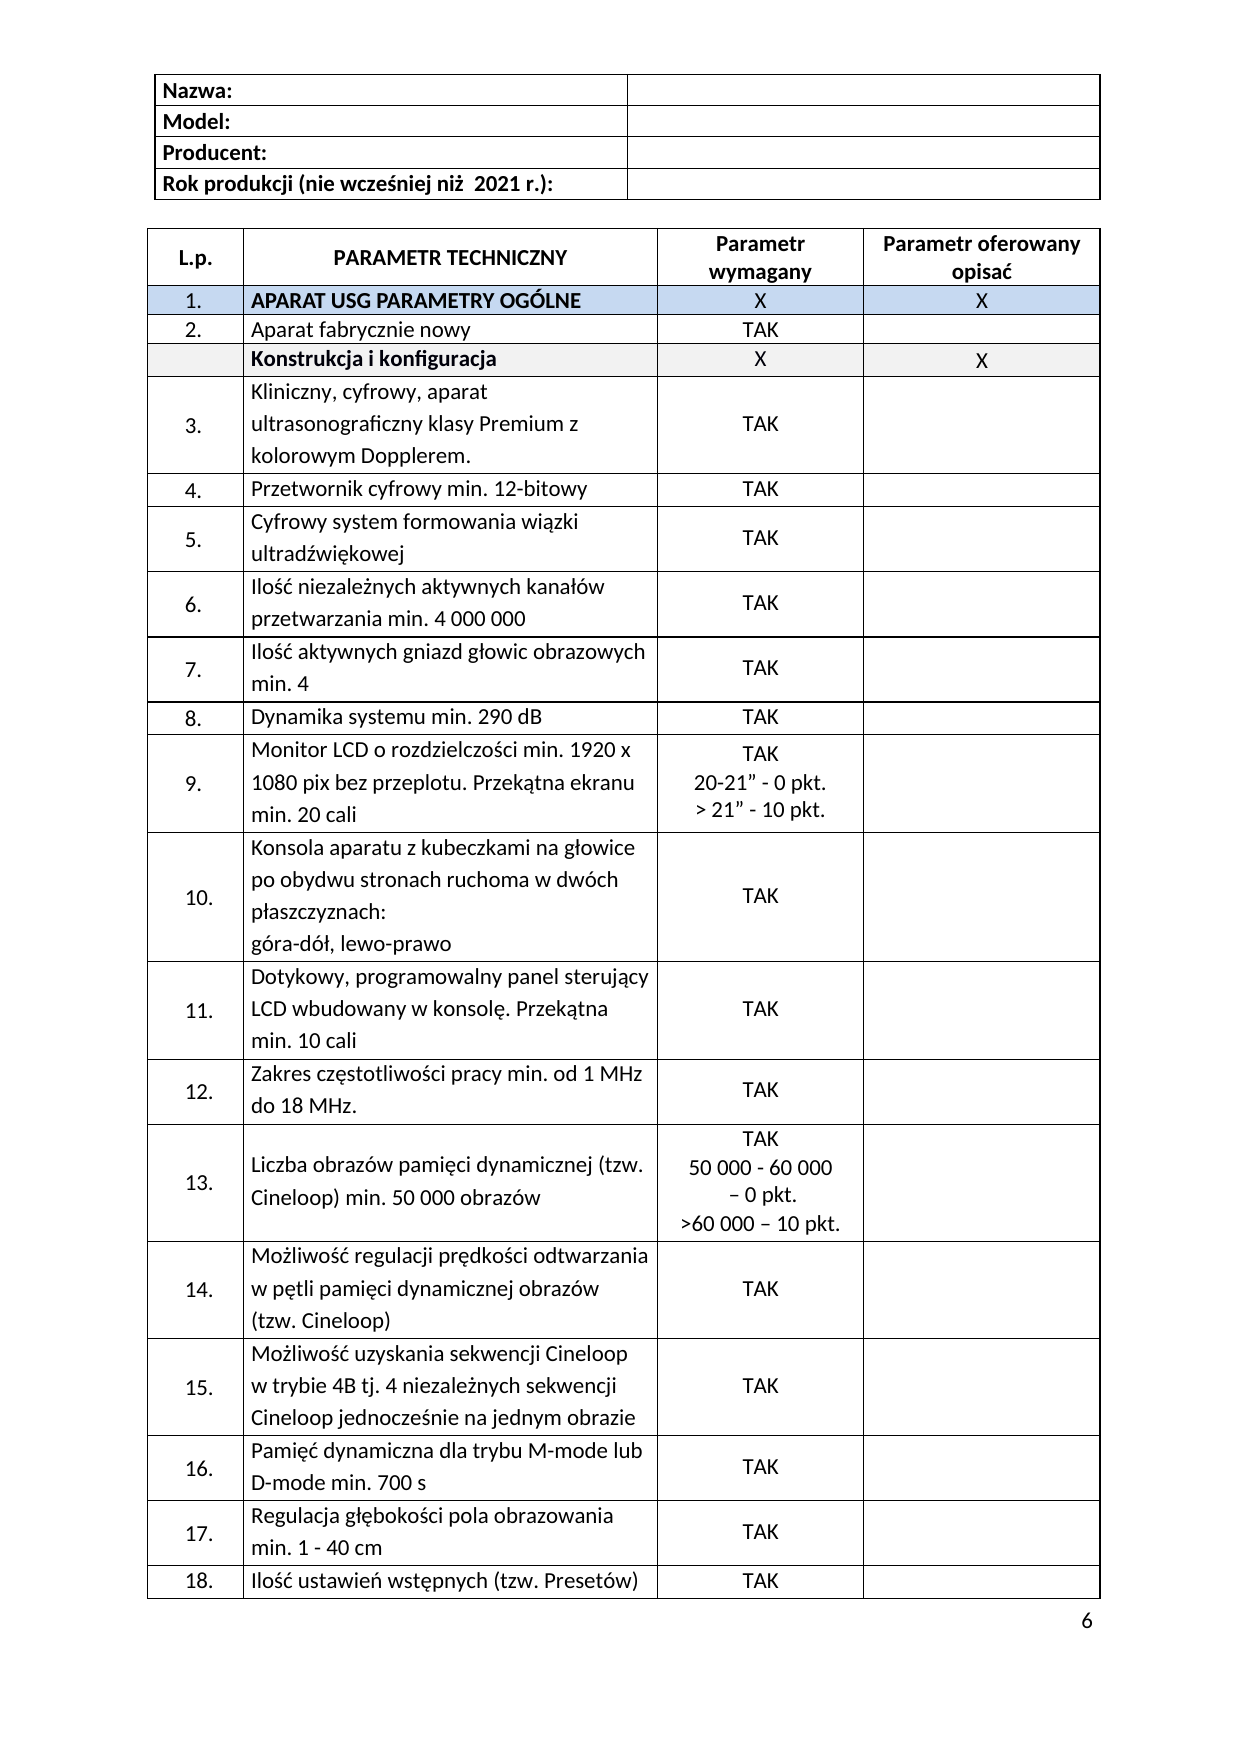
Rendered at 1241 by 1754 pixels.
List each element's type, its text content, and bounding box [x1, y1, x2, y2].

table_cell TAK [658, 1501, 863, 1565]
table_cell [864, 638, 1099, 701]
table_cell TAK [658, 315, 863, 343]
table_cell Monitor LCD o rozdzielczości min. 1920 x 1080 pix bez przeplotu. Przekątna ekranu min. 20 cali [244, 735, 657, 832]
table_cell TAK [658, 572, 863, 636]
table_cell [864, 507, 1099, 571]
table_cell [148, 507, 243, 571]
table_cell [148, 1436, 243, 1500]
table_cell TAK [658, 703, 863, 734]
table_cell [864, 1060, 1099, 1123]
table_cell [864, 833, 1099, 961]
table_cell [148, 286, 243, 314]
table_cell TAK [658, 507, 863, 571]
table_cell Ilość ustawień wstępnych (tzw. Presetów) [244, 1566, 657, 1598]
table_cell [628, 169, 1099, 199]
table_cell [864, 1125, 1099, 1241]
table_cell Liczba obrazów pamięci dynamicznej (tzw. Cineloop) min. 50 000 obrazów [244, 1125, 657, 1241]
table_cell Zakres częstotliwości pracy min. od 1 MHz do 18 MHz. [244, 1060, 657, 1123]
table_cell TAK 20-21” - 0 pkt. > 21” - 10 pkt. [658, 735, 863, 832]
table_cell [864, 315, 1099, 343]
table_cell [148, 572, 243, 636]
table_cell Konstrukcja i konfiguracja [244, 344, 657, 376]
table_cell Model: [156, 106, 627, 136]
table_cell X [864, 286, 1099, 314]
table_header [628, 75, 1099, 105]
table_cell TAK [658, 962, 863, 1058]
table_cell [864, 962, 1099, 1058]
table_cell Dotykowy, programowalny panel sterujący LCD wbudowany w konsolę. Przekątna min. 10 cali [244, 962, 657, 1058]
table_cell [628, 106, 1099, 136]
table_cell TAK [658, 474, 863, 506]
table_cell Aparat fabrycznie nowy [244, 315, 657, 343]
table_cell Ilość niezależnych aktywnych kanałów przetwarzania min. 4 000 000 [244, 572, 657, 636]
table_cell [148, 962, 243, 1058]
table_cell [148, 1060, 243, 1123]
table_cell TAK [658, 1060, 863, 1123]
table_cell Cyfrowy system formowania wiązki ultradźwiękowej [244, 507, 657, 571]
table_header Parametr wymagany [658, 229, 863, 285]
table_cell [148, 377, 243, 473]
table_cell Rok produkcji (nie wcześniej niż 2021 r.): [156, 169, 627, 199]
table_cell [148, 735, 243, 832]
table_cell TAK [658, 833, 863, 961]
table_cell Możliwość uzyskania sekwencji Cineloop w trybie 4B tj. 4 niezależnych sekwencji Cineloop jednocześnie na jednym obrazie [244, 1339, 657, 1435]
table_cell [148, 344, 243, 376]
table_cell TAK [658, 1436, 863, 1500]
table_cell TAK 50 000 - 60 000 – 0 pkt. >60 000 – 10 pkt. [658, 1125, 863, 1241]
table_cell [148, 1242, 243, 1338]
table_cell [864, 1501, 1099, 1565]
table_cell Producent: [156, 137, 627, 167]
table_cell [148, 638, 243, 701]
table_cell [864, 703, 1099, 734]
table_cell [864, 1242, 1099, 1338]
table_cell X [658, 344, 863, 376]
table_cell TAK [658, 377, 863, 473]
table_cell Ilość aktywnych gniazd głowic obrazowych min. 4 [244, 638, 657, 701]
table_cell [864, 1339, 1099, 1435]
table_header PARAMETR TECHNICZNY [244, 229, 657, 285]
table_cell TAK [658, 638, 863, 701]
table_cell TAK [658, 1339, 863, 1435]
table_cell X [864, 344, 1099, 376]
table_cell [148, 315, 243, 343]
table_header Parametr oferowany opisać [864, 229, 1099, 285]
table_cell Konsola aparatu z kubeczkami na głowice po obydwu stronach ruchoma w dwóch płaszczyznach: góra-dół, lewo-prawo [244, 833, 657, 961]
table_cell APARAT USG PARAMETRY OGÓLNE [244, 286, 657, 314]
table_cell Regulacja głębokości pola obrazowania min. 1 - 40 cm [244, 1501, 657, 1565]
table_cell Przetwornik cyfrowy min. 12-bitowy [244, 474, 657, 506]
table_cell [148, 703, 243, 734]
table_cell X [658, 286, 863, 314]
table_cell [148, 474, 243, 506]
table_cell [864, 377, 1099, 473]
table_cell [628, 137, 1099, 167]
table_cell [148, 1566, 243, 1598]
table_cell Kliniczny, cyfrowy, aparat ultrasonograficzny klasy Premium z kolorowym Dopplerem. [244, 377, 657, 473]
table_cell [148, 1125, 243, 1241]
table_cell [864, 1566, 1099, 1598]
table_header L.p. [148, 229, 243, 285]
table_cell [148, 833, 243, 961]
table_cell [148, 1339, 243, 1435]
table_cell [864, 1436, 1099, 1500]
table_cell Dynamika systemu min. 290 dB [244, 703, 657, 734]
table_cell [148, 1501, 243, 1565]
table_cell [864, 474, 1099, 506]
table_cell TAK [658, 1242, 863, 1338]
table_header Nazwa: [156, 75, 627, 105]
table_cell [864, 735, 1099, 832]
table_cell Możliwość regulacji prędkości odtwarzania w pętli pamięci dynamicznej obrazów (tzw. Cineloop) [244, 1242, 657, 1338]
table_cell Pamięć dynamiczna dla trybu M-mode lub D-mode min. 700 s [244, 1436, 657, 1500]
table_cell TAK [658, 1566, 863, 1598]
table_cell [864, 572, 1099, 636]
